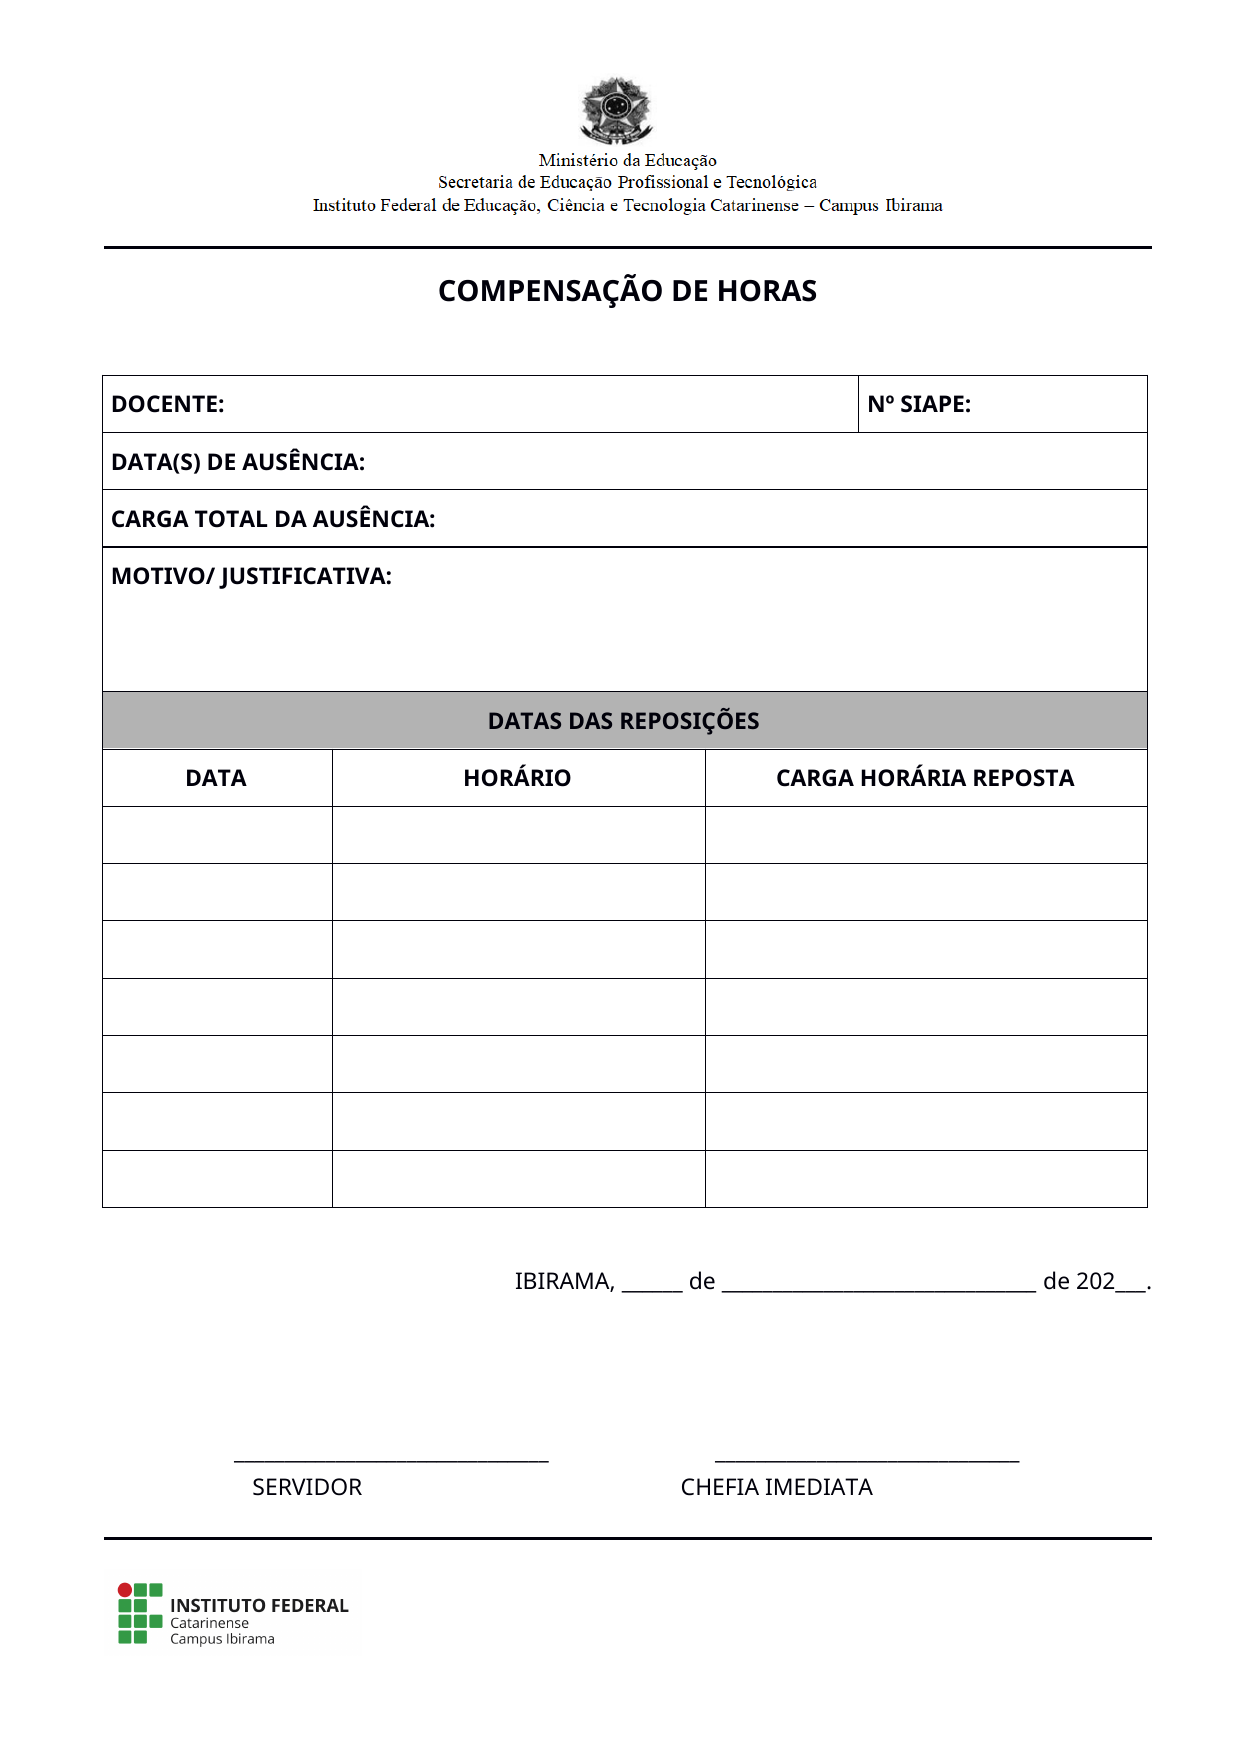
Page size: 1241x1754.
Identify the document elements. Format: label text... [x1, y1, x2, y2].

table_cell MOTIVO/ JUSTIFICATIVA: [103, 548, 1147, 691]
table_cell [333, 864, 705, 920]
table_cell CARGA TOTAL DA AUSÊNCIA: [103, 490, 1147, 546]
table_cell [103, 1151, 332, 1207]
table_cell [706, 1036, 1147, 1092]
table_cell CARGA HORÁRIA REPOSTA [706, 750, 1147, 806]
table_cell [333, 1093, 705, 1149]
table_cell DATA(S) DE AUSÊNCIA: [103, 433, 1147, 489]
table_cell [103, 1093, 332, 1149]
table_header DOCENTE: [103, 376, 858, 432]
table_cell HORÁRIO [333, 750, 705, 806]
table_cell [706, 864, 1147, 920]
table_cell [706, 979, 1147, 1035]
text SERVIDOR CHEFIA IMEDIATA [103, 1471, 1152, 1502]
picture [103, 1569, 363, 1656]
table_cell [103, 979, 332, 1035]
table_header Nº SIAPE: [859, 376, 1147, 432]
table_cell [706, 921, 1147, 978]
table_cell [333, 807, 705, 863]
table_cell [333, 979, 705, 1035]
table_cell DATA [103, 750, 332, 806]
table_cell DATAS DAS REPOSIÇÕES [103, 692, 1147, 748]
text IBIRAMA, ______ de _______________________________ de 202___. [103, 1265, 1152, 1296]
table_cell [103, 1036, 332, 1092]
table_cell [706, 807, 1147, 863]
table_cell [103, 921, 332, 978]
table_cell [333, 1151, 705, 1207]
table_cell [333, 1036, 705, 1092]
table_cell [103, 807, 332, 863]
table_cell [706, 1093, 1147, 1149]
table_cell [333, 921, 705, 978]
table_cell [706, 1151, 1147, 1207]
table_cell [103, 864, 332, 920]
picture [311, 73, 945, 217]
text COMPENSAÇÃO DE HORAS [103, 270, 1152, 310]
text _______________________________ ______________________________ [103, 1435, 1152, 1466]
